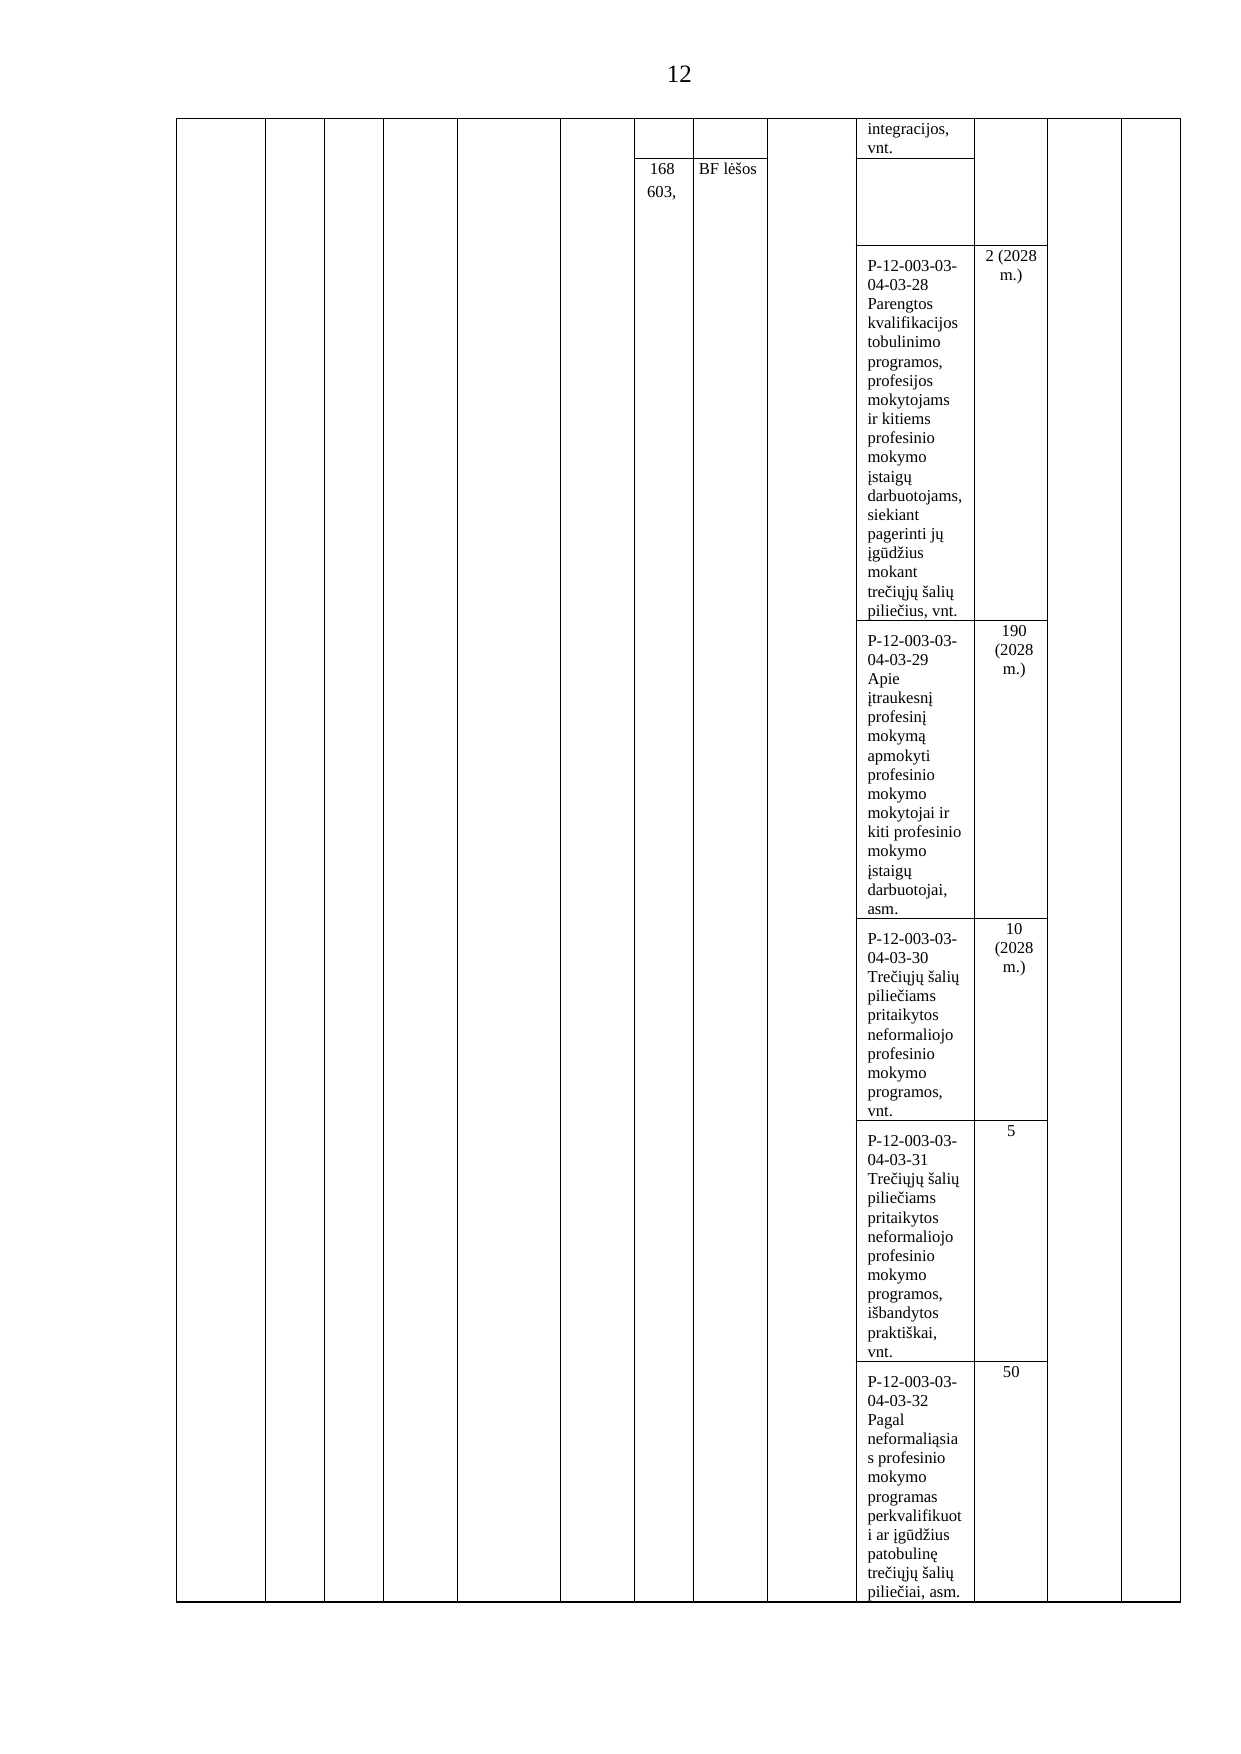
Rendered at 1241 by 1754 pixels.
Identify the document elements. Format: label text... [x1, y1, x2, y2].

table_cell P-12-003-03-04-03-31 Trečiųjų šalių piliečiams pritaikytos neformaliojo profesinio mokymo programos, išbandytos praktiškai, vnt. [857, 1121, 974, 1361]
table_cell [561, 119, 634, 1601]
table_cell [177, 119, 265, 1601]
table_cell 50 [975, 1362, 1047, 1601]
table_cell [266, 119, 324, 1601]
table_cell 2 (2028 m.) [975, 246, 1047, 620]
table_cell P-12-003-03-04-03-29 Apie įtraukesnį profesinį mokymą apmokyti profesinio mokymo mokytojai ir kiti profesinio mokymo įstaigų darbuotojai, asm. [857, 621, 974, 918]
table_cell P-12-003-03-04-03-30 Trečiųjų šalių piliečiams pritaikytos neformaliojo profesinio mokymo programos, vnt. [857, 919, 974, 1120]
table_cell [635, 119, 693, 157]
table_cell [384, 119, 457, 1601]
table_cell integracijos, vnt. [857, 119, 974, 157]
table_cell [458, 119, 560, 1601]
table_cell BF lėšos [694, 159, 767, 1601]
table_cell P-12-003-03-04-03-28 Parengtos kvalifikacijos tobulinimo programos, profesijos mokytojams ir kitiems profesinio mokymo įstaigų darbuotojams, siekiant pagerinti jų įgūdžius mokant trečiųjų šalių piliečius, vnt. [857, 246, 974, 620]
table_cell P-12-003-03-04-03-32 Pagal neformaliąsias profesinio mokymo programas perkvalifikuoti ar įgūdžius patobulinę trečiųjų šalių piliečiai, asm. [857, 1362, 974, 1601]
table_cell [325, 119, 383, 1601]
table_cell [857, 159, 974, 245]
table_cell [1048, 119, 1121, 1601]
table_cell 10 (2028 m.) [975, 919, 1047, 1120]
table_cell [975, 119, 1047, 245]
table_cell [1122, 119, 1180, 1601]
table_cell 168 603, [635, 159, 693, 1601]
table_cell [694, 119, 767, 157]
table_cell - [768, 119, 856, 1601]
table_cell 5 [975, 1121, 1047, 1361]
table_cell 190 (2028 m.) [975, 621, 1047, 918]
